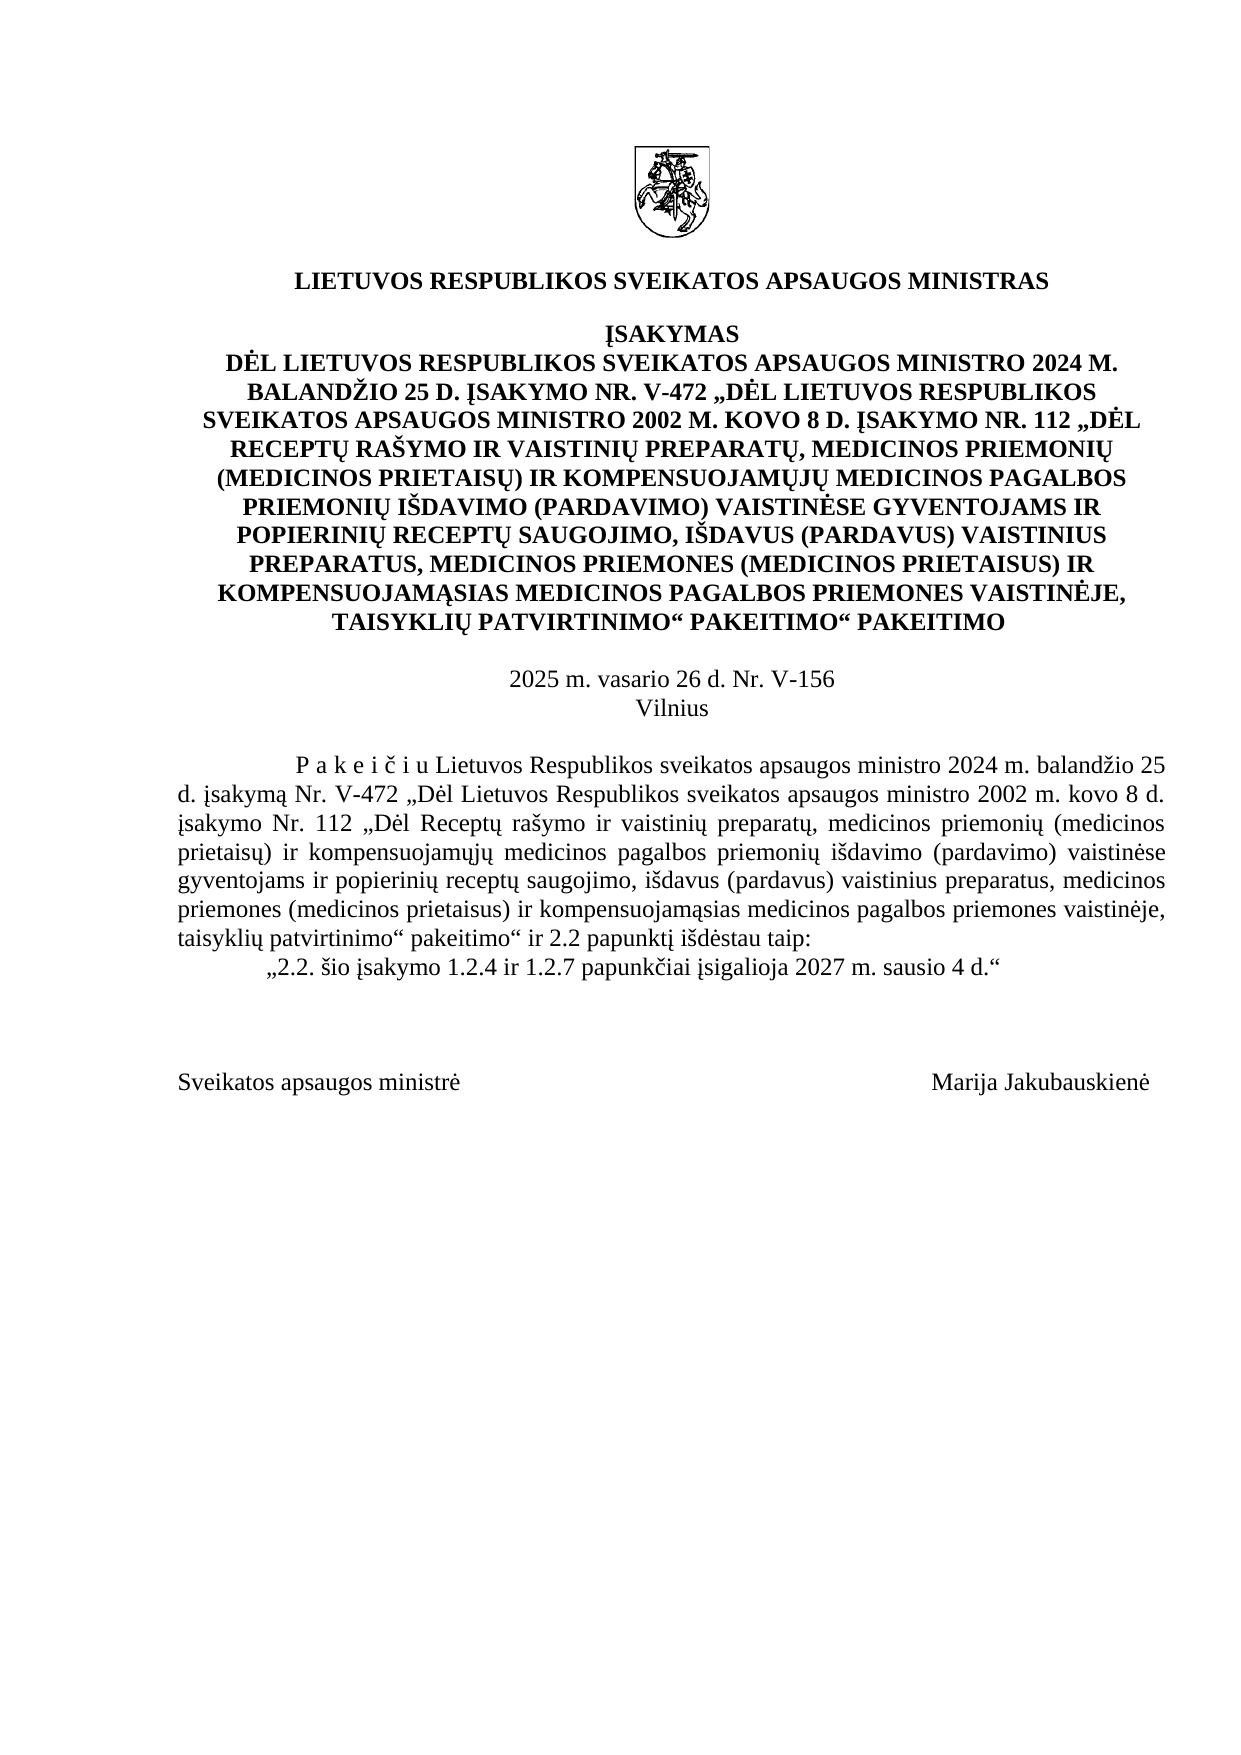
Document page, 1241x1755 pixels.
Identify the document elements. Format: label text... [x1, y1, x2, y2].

text P a k e i č i u Lietuvos Respublikos sveikatos apsaugos ministro 2024 m. balandžio 25 d. įsakymą Nr. V-472 „Dėl Lietuvos Respublikos sveikatos apsaugos ministro 2002 m. kovo 8 d. įsakymo Nr. 112 „Dėl Receptų rašymo ir vaistinių preparatų, medicinos priemonių (medicinos prietaisų) ir kompensuojamųjų medicinos pagalbos priemonių išdavimo (pardavimo) vaistinėse gyventojams ir popierinių receptų saugojimo, išdavus (pardavus) vaistinius preparatus, medicinos priemones (medicinos prietaisus) ir kompensuojamąsias medicinos pagalbos priemones vaistinėje, taisyklių patvirtinimo“ pakeitimo“ ir 2.2 papunktį išdėstau taip: [177, 750, 1167, 952]
text ĮSAKYMAS [177, 319, 1167, 348]
text LIETUVOS RESPUBLIKOS SVEIKATOS APSAUGOS MINISTRAS [177, 266, 1167, 295]
text „2.2. šio įsakymo 1.2.4 ir 1.2.7 papunkčiai įsigalioja 2027 m. sausio 4 d.“ [177, 952, 1167, 980]
text DĖL LIETUVOS RESPUBLIKOS SVEIKATOS APSAUGOS MINISTRO 2024 M. BALANDŽIO 25 D. ĮSAKYMO NR. V-472 „DĖL LIETUVOS RESPUBLIKOS SVEIKATOS APSAUGOS MINISTRO 2002 M. KOVO 8 D. ĮSAKYMO NR. 112 „DĖL RECEPTŲ RAŠYMO IR VAISTINIŲ PREPARATŲ, MEDICINOS PRIEMONIŲ (MEDICINOS PRIETAISŲ) IR KOMPENSUOJAMŲJŲ MEDICINOS PAGALBOS PRIEMONIŲ IŠDAVIMO (PARDAVIMO) VAISTINĖSE GYVENTOJAMS IR POPIERINIŲ RECEPTŲ SAUGOJIMO, IŠDAVUS (PARDAVUS) VAISTINIUS PREPARATUS, MEDICINOS PRIEMONES (MEDICINOS PRIETAISUS) IR KOMPENSUOJAMĄSIAS MEDICINOS PAGALBOS PRIEMONES VAISTINĖJE, TAISYKLIŲ PATVIRTINIMO“ PAKEITIMO“ PAKEITIMO [177, 348, 1167, 635]
text Sveikatos apsaugos ministrė Marija Jakubauskienė [177, 1067, 1156, 1095]
text 2025 m. vasario 26 d. Nr. V-156 [177, 664, 1167, 693]
text Vilnius [177, 693, 1167, 722]
